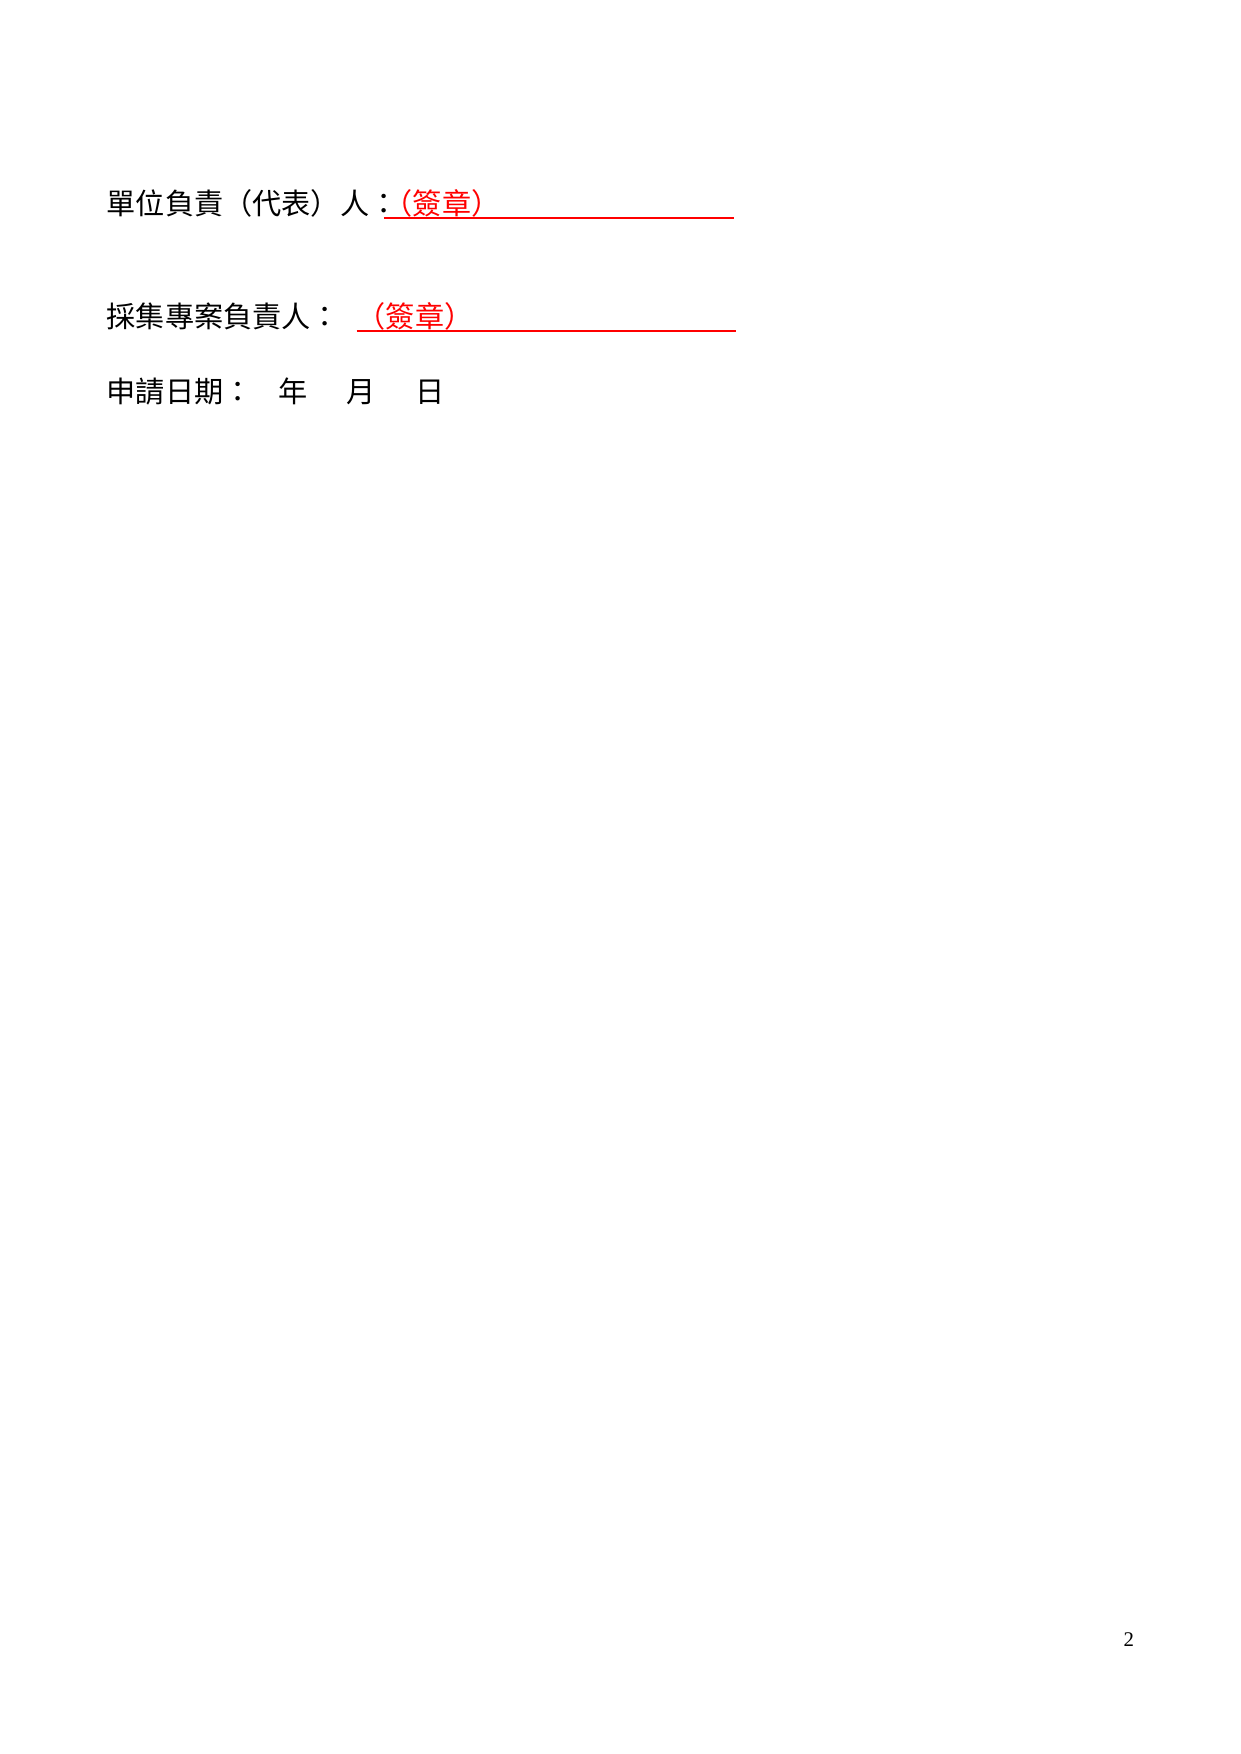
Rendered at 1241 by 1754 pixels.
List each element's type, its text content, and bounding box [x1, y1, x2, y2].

text 申請日期： 年 月 日 [106, 352, 1134, 427]
text 採集專案負責人： （簽章） [106, 277, 1134, 352]
text 單位負責（代表）人：（簽章） [106, 164, 1134, 239]
